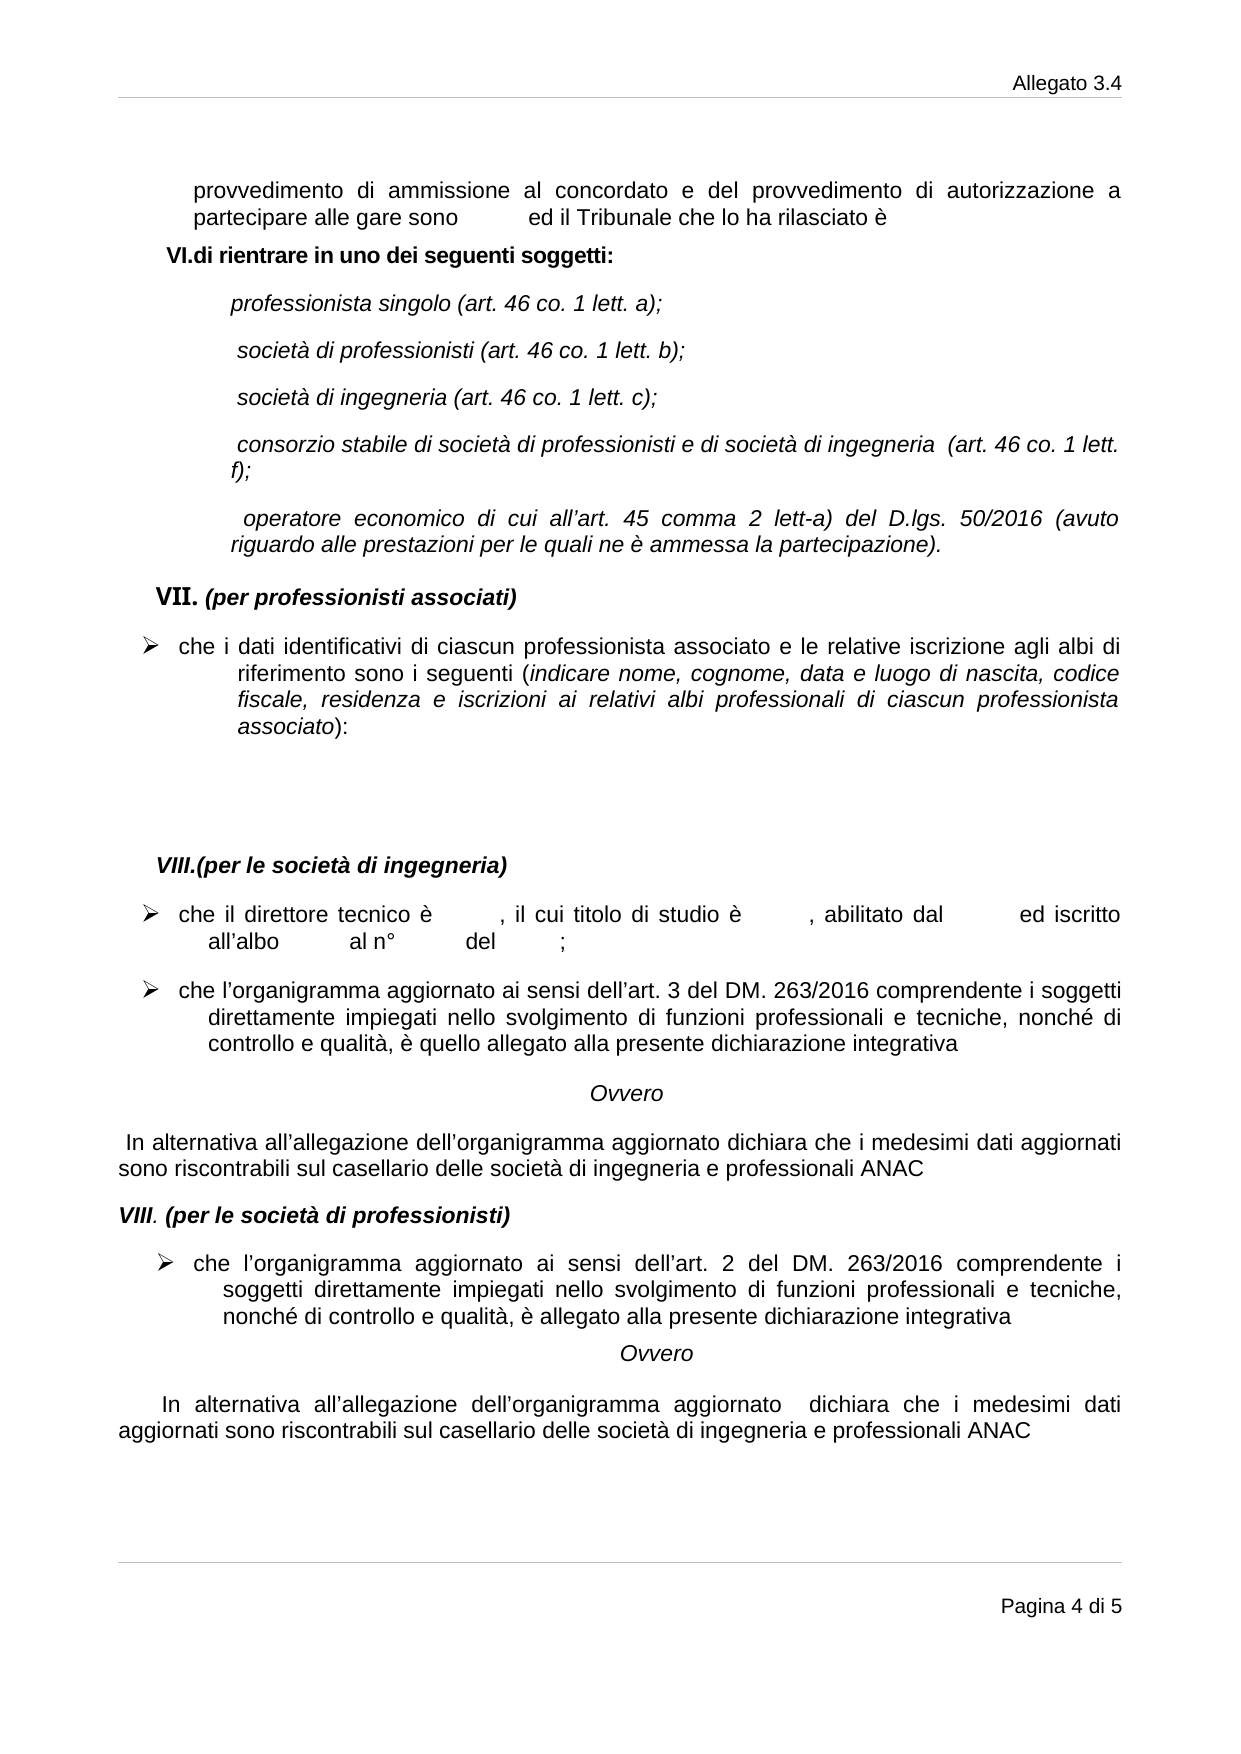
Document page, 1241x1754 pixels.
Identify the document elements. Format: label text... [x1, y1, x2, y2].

text professionista singolo (art. 46 co. 1 lett. a); [231, 289, 1122, 316]
text operatore economico di cui all’art. 45 comma 2 lett-a) del D.lgs. 50/2016 (avuto riguardo alle prestazioni per le quali ne è ammessa la partecipazione). [231, 505, 1122, 557]
list che l’organigramma aggiornato ai sensi dell’art. 2 del DM. 263/2016 comprendente i soggetti direttamente impiegati nello svolgimento di funzioni professionali e tecniche, nonché di controllo e qualità, è allegato alla presente dichiarazione integrativa [156, 1249, 1122, 1329]
text In alternativa all’allegazione dell’organigramma aggiornato dichiara che i medesimi dati aggiornati sono riscontrabili sul casellario delle società di ingegneria e professionali ANAC [118, 1129, 1122, 1181]
list che i dati identificativi di ciascun professionista associato e le relative iscrizione agli albi di riferimento sono i seguenti (indicare nome, cognome, data e luogo di nascita, codice fiscale, residenza e iscrizioni ai relativi albi professionali di ciascun professionista associato): [141, 633, 1122, 739]
list di rientrare in uno dei seguenti soggetti: [156, 242, 1122, 269]
text consorzio stabile di società di professionisti e di società di ingegneria (art. 46 co. 1 lett. f); [231, 431, 1122, 484]
list (per le società di ingegneria) [156, 852, 1122, 878]
list (per professionisti associati) [156, 578, 1122, 612]
text In alternativa all’allegazione dell’organigramma aggiornato dichiara che i medesimi dati aggiornati sono riscontrabili sul casellario delle società di ingegneria e professionali ANAC [118, 1391, 1122, 1443]
list che l’organigramma aggiornato ai sensi dell’art. 3 del DM. 263/2016 comprendente i soggetti direttamente impiegati nello svolgimento di funzioni professionali e tecniche, nonché di controllo e qualità, è quello allegato alla presente dichiarazione integrativa [141, 977, 1122, 1057]
text Ovvero [193, 1339, 1122, 1366]
text società di ingegneria (art. 46 co. 1 lett. c); [231, 384, 1122, 410]
text Ovvero [133, 1079, 1122, 1106]
text società di professionisti (art. 46 co. 1 lett. b); [231, 337, 1122, 363]
list provvedimento di ammissione al concordato e del provvedimento di autorizzazione a partecipare alle gare sono ed il Tribunale che lo ha rilasciato è [156, 177, 1122, 230]
list che il direttore tecnico è , il cui titolo di studio è , abilitato dal ed iscritto all’albo al n° del ; [141, 901, 1122, 954]
text VIII. (per le società di professionisti) [118, 1202, 1122, 1229]
